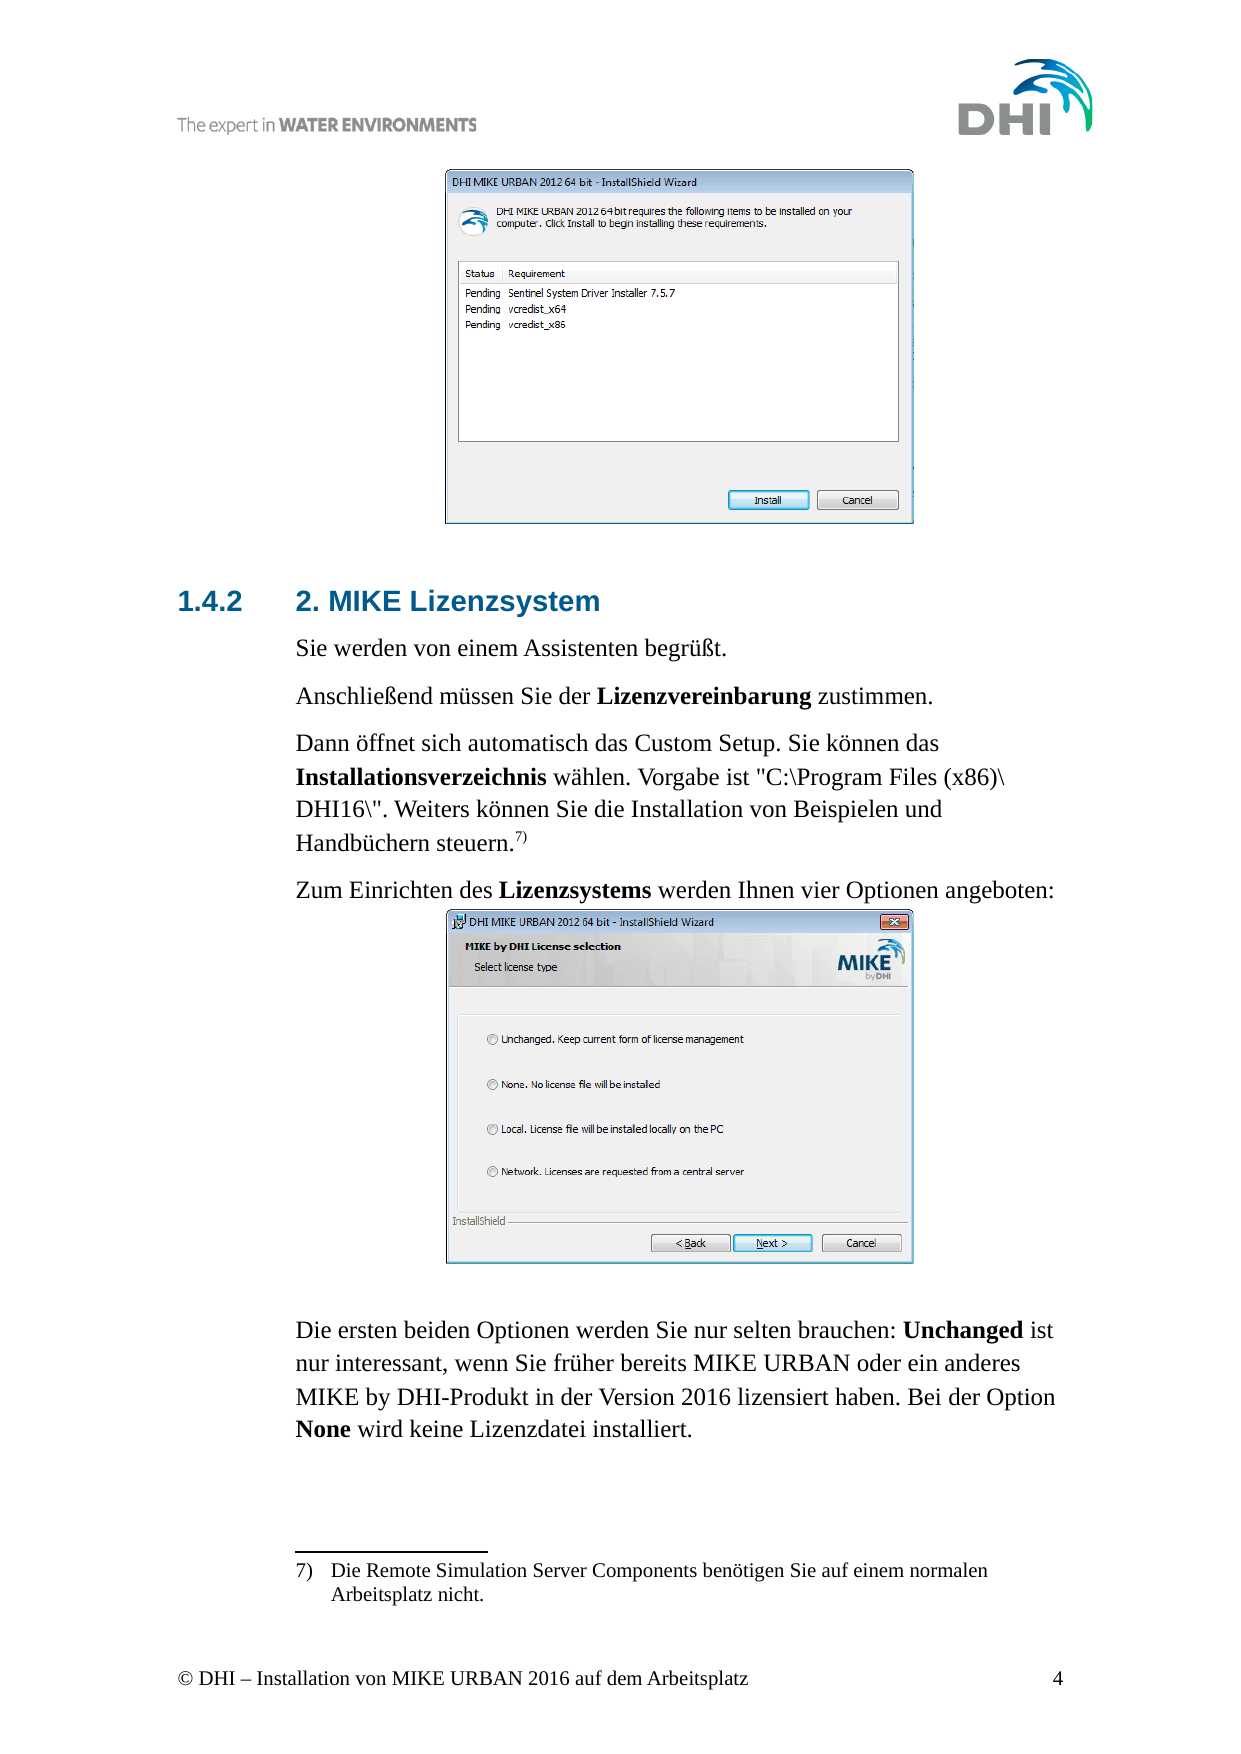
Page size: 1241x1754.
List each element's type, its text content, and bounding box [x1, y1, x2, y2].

text Sie werden von einem Assistenten begrüßt. [295, 633, 1063, 662]
text Die Remote Simulation Server Components benötigen Sie auf einem normalen Arbeitsplatz nicht. [295, 1558, 1063, 1606]
subtitle 2. MIKE Lizenzsystem [177, 584, 1063, 618]
picture [444, 908, 914, 1264]
picture [958, 59, 1093, 135]
text Anschließend müssen Sie der Lizenzvereinbarung zustimmen. [295, 681, 1063, 709]
text Zum Einrichten des Lizenzsystems werden Ihnen vier Optionen angeboten: [295, 875, 1063, 904]
text Die ersten beiden Optionen werden Sie nur selten brauchen: Unchanged ist nur interessant, wenn Sie früher bereits MIKE URBAN oder ein anderes MIKE by DHI-Produkt in der Version 2016 lizensiert haben. Bei der Option None wird keine Lizenzdatei installiert. [295, 1316, 1063, 1443]
picture [444, 169, 914, 524]
text Dann öffnet sich automatisch das Custom Setup. Sie können das Installationsverzeichnis wählen. Vorgabe ist "C:\Program Files (x86)\DHI16\". Weiters können Sie die Installation von Beispielen und Handbüchern steuern. [295, 728, 1063, 856]
picture [177, 117, 477, 135]
